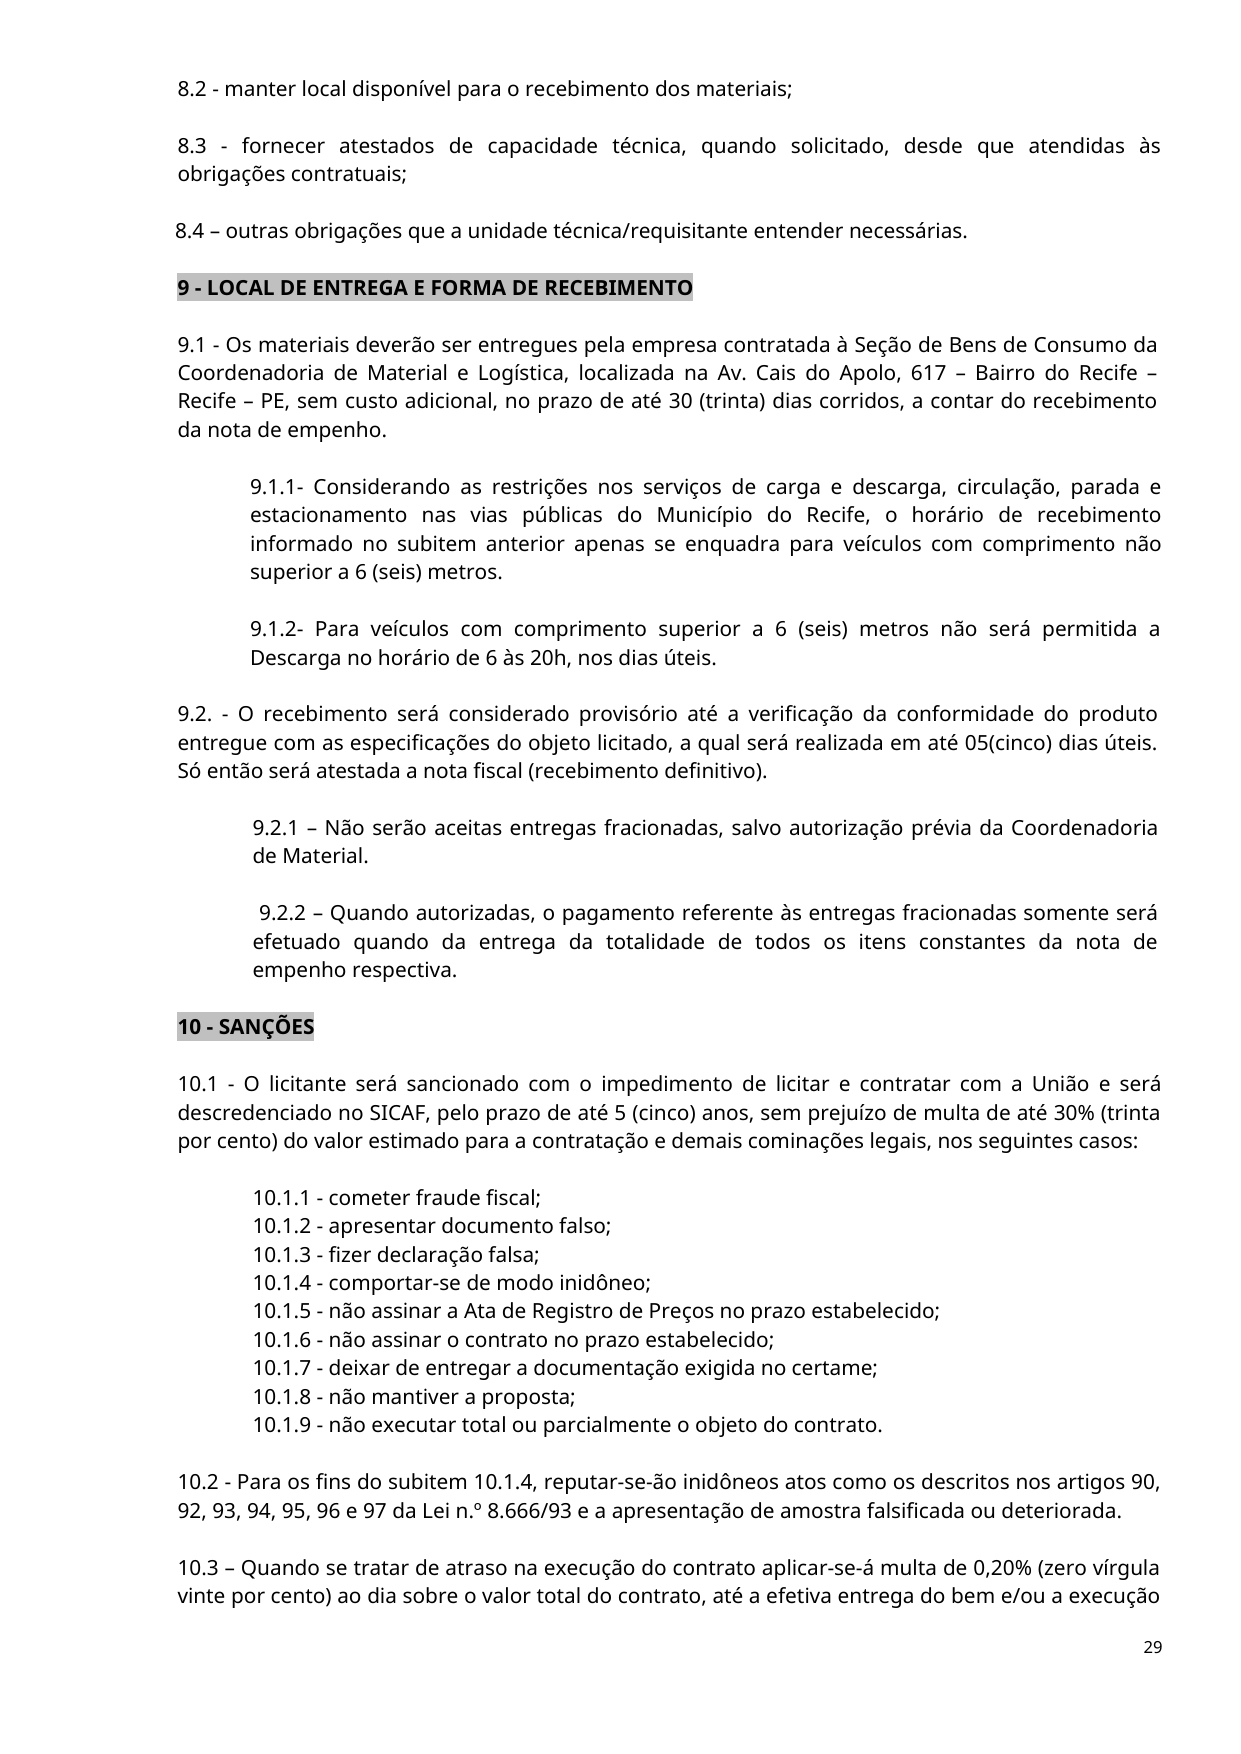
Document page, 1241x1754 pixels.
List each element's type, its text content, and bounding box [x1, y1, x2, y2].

text 9.1 - Os materiais deverão ser entregues pela empresa contratada à Seção de Bens de Consumo da Coordenadoria de Material e Logística, localizada na Av. Cais do Apolo, 617 – Bairro do Recife – Recife – PE, sem custo adicional, no prazo de até 30 (trinta) dias corridos, a contar do recebimento da nota de empenho. [177, 330, 1159, 443]
text 8.2 - manter local disponível para o recebimento dos materiais; [177, 74, 1162, 102]
text 9 - LOCAL DE ENTREGA E FORMA DE RECEBIMENTO [177, 273, 1162, 301]
text 9.2.2 – Quando autorizadas, o pagamento referente às entregas fracionadas somente será efetuado quando da entrega da totalidade de todos os itens constantes da nota de empenho respectiva. [252, 898, 1159, 984]
text 10.1.4 - comportar-se de modo inidôneo; [252, 1268, 1162, 1297]
text 10.1.3 - fizer declaração falsa; [252, 1240, 1162, 1268]
text 9.2. - O recebimento será considerado provisório até a verificação da conformidade do produto entregue com as especificações do objeto licitado, a qual será realizada em até 05(cinco) dias úteis. Só então será atestada a nota fiscal (recebimento definitivo). [177, 699, 1159, 785]
text 10.1.5 - não assinar a Ata de Registro de Preços no prazo estabelecido; [252, 1297, 1162, 1325]
text 10.1.6 - não assinar o contrato no prazo estabelecido; [252, 1325, 1162, 1353]
text 9.1.1- Considerando as restrições nos serviços de carga e descarga, circulação, parada e estacionamento nas vias públicas do Município do Recife, o horário de recebimento informado no subitem anterior apenas se enquadra para veículos com comprimento não superior a 6 (seis) metros. [250, 472, 1162, 586]
text 9.1.2- Para veículos com comprimento superior a 6 (seis) metros não será permitida a Descarga no horário de 6 às 20h, nos dias úteis. [250, 614, 1162, 671]
text 10.3 – Quando se tratar de atraso na execução do contrato aplicar-se-á multa de 0,20% (zero vírgula vinte por cento) ao dia sobre o valor total do contrato, até a efetiva entrega do bem e/ou a execução [177, 1553, 1162, 1609]
text 10.1.1 - cometer fraude fiscal; [252, 1183, 1162, 1211]
text 9.2.1 – Não serão aceitas entregas fracionadas, salvo autorização prévia da Coordenadoria de Material. [252, 813, 1159, 870]
text 10.1.7 - deixar de entregar a documentação exigida no certame; [252, 1353, 1162, 1382]
text 8.3 - fornecer atestados de capacidade técnica, quando solicitado, desde que atendidas às obrigações contratuais; [177, 131, 1162, 188]
text 10.1 - O licitante será sancionado com o impedimento de licitar e contratar com a União e será descredenciado no SICAF, pelo prazo de até 5 (cinco) anos, sem prejuízo de multa de até 30% (trinta por cento) do valor estimado para a contratação e demais cominações legais, nos seguintes casos: [177, 1069, 1162, 1154]
text 8.4 – outras obrigações que a unidade técnica/requisitante entender necessárias. [175, 216, 1162, 244]
text 10.1.9 - não executar total ou parcialmente o objeto do contrato. [252, 1410, 1162, 1439]
text 10 - SANÇÕES [177, 1012, 1162, 1041]
text 10.1.2 - apresentar documento falso; [252, 1211, 1162, 1240]
text 10.1.8 - não mantiver a proposta; [252, 1382, 1162, 1410]
text 10.2 - Para os fins do subitem 10.1.4, reputar-se-ão inidôneos atos como os descritos nos artigos 90, 92, 93, 94, 95, 96 e 97 da Lei n.º 8.666/93 e a apresentação de amostra falsificada ou deteriorada. [177, 1467, 1162, 1524]
